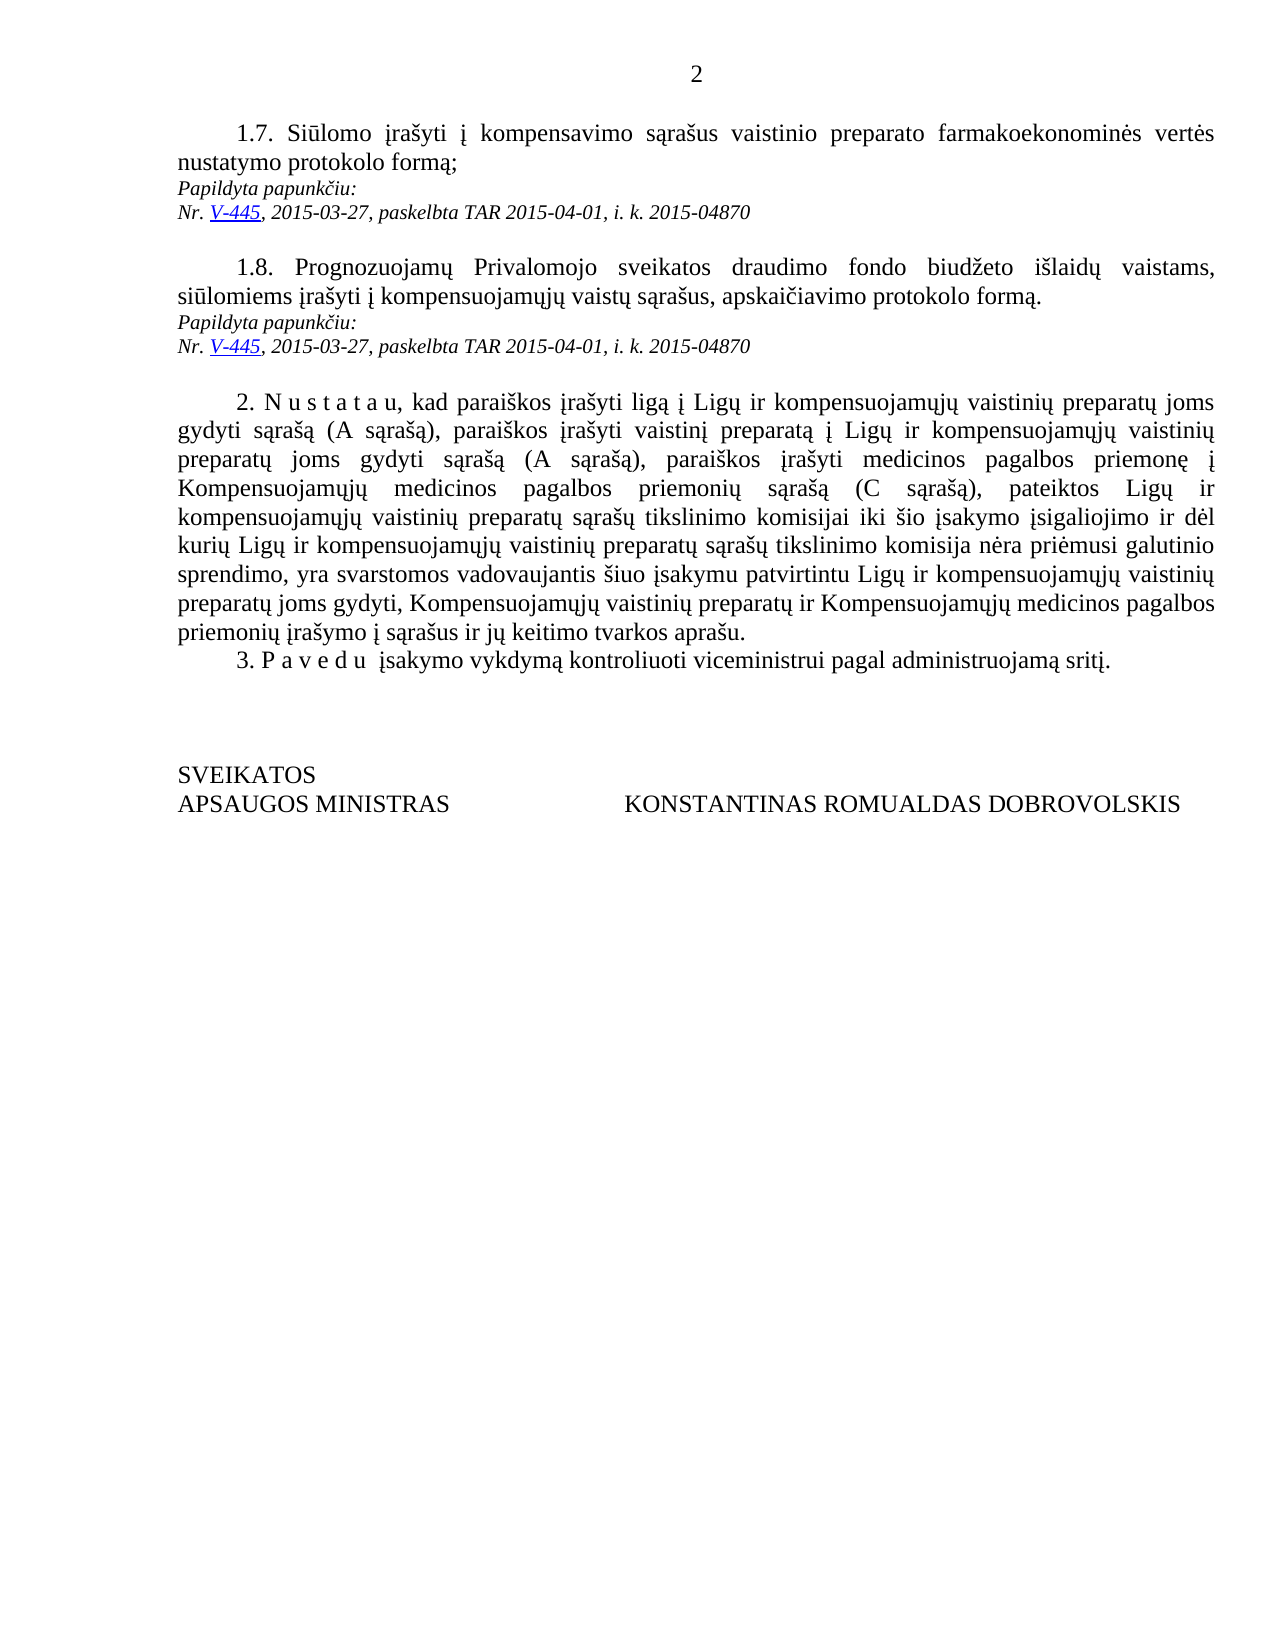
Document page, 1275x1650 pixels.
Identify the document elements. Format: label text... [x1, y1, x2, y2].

text APSAUGOS MINISTRAS KONSTANTINAS ROMUALDAS DOBROVOLSKIS [177, 789, 1216, 818]
text 3. Pavedu įsakymo vykdymą kontroliuoti viceministrui pagal administruojamą sritį. [177, 646, 1216, 674]
text SVEIKATOS [177, 761, 1216, 789]
text Nr. V-445, 2015-03-27, paskelbta TAR 2015-04-01, i. k. 2015-04870 [177, 200, 1216, 224]
text Papildyta papunkčiu: [177, 176, 1216, 200]
text Nr. V-445, 2015-03-27, paskelbta TAR 2015-04-01, i. k. 2015-04870 [177, 334, 1216, 358]
text 1.7. Siūlomo įrašyti į kompensavimo sąrašus vaistinio preparato farmakoekonominės vertės nustatymo protokolo formą; [177, 118, 1216, 176]
text 2. Nustatau, kad paraiškos įrašyti ligą į Ligų ir kompensuojamųjų vaistinių preparatų joms gydyti sąrašą (A sąrašą), paraiškos įrašyti vaistinį preparatą į Ligų ir kompensuojamųjų vaistinių preparatų joms gydyti sąrašą (A sąrašą), paraiškos įrašyti medicinos pagalbos priemonę į Kompensuojamųjų medicinos pagalbos priemonių sąrašą (C sąrašą), pateiktos Ligų ir kompensuojamųjų vaistinių preparatų sąrašų tikslinimo komisijai iki šio įsakymo įsigaliojimo ir dėl kurių Ligų ir kompensuojamųjų vaistinių preparatų sąrašų tikslinimo komisija nėra priėmusi galutinio sprendimo, yra svarstomos vadovaujantis šiuo įsakymu patvirtintu Ligų ir kompensuojamųjų vaistinių preparatų joms gydyti, Kompensuojamųjų vaistinių preparatų ir Kompensuojamųjų medicinos pagalbos priemonių įrašymo į sąrašus ir jų keitimo tvarkos aprašu. [177, 387, 1216, 646]
text 1.8. Prognozuojamų Privalomojo sveikatos draudimo fondo biudžeto išlaidų vaistams, siūlomiems įrašyti į kompensuojamųjų vaistų sąrašus, apskaičiavimo protokolo formą. [177, 252, 1216, 310]
text Papildyta papunkčiu: [177, 310, 1216, 334]
